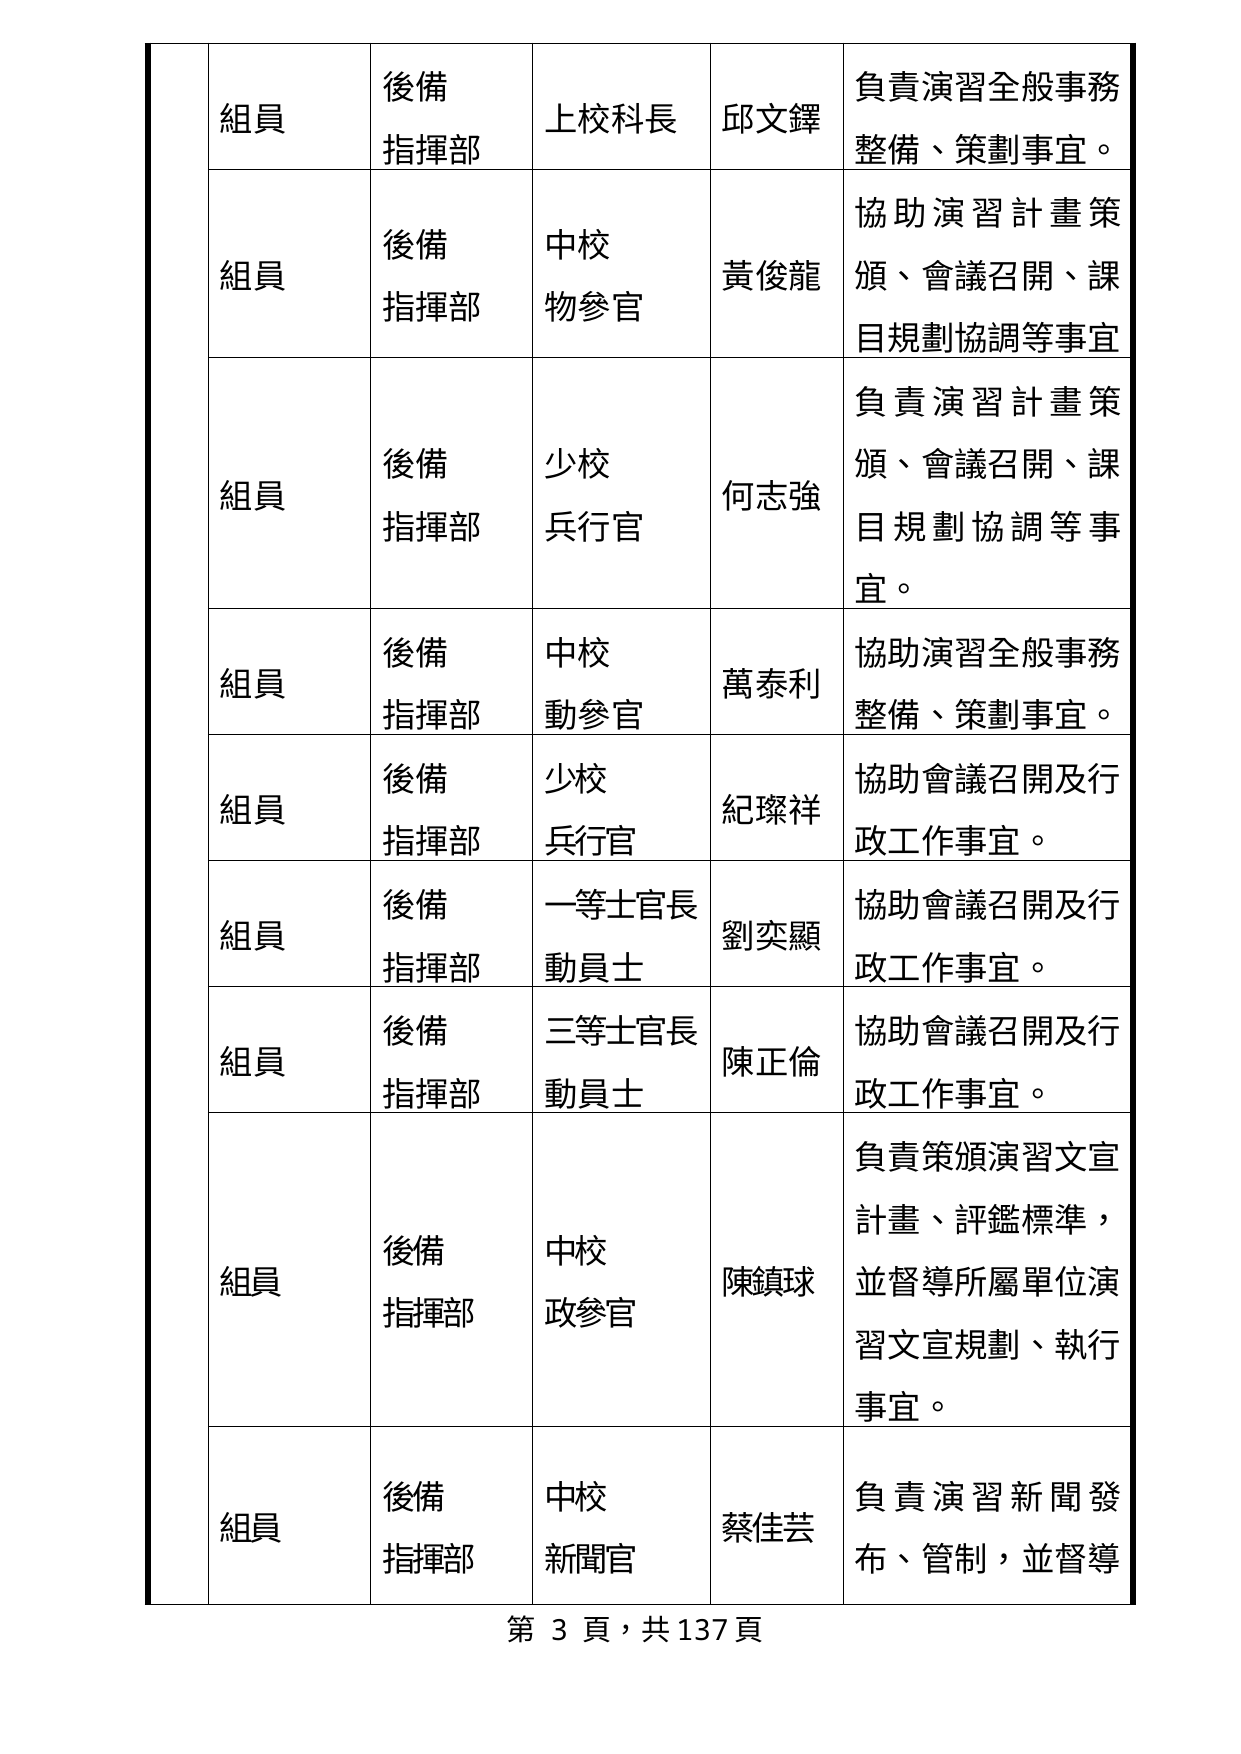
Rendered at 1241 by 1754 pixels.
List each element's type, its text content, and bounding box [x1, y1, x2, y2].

table_cell [151, 44, 208, 1604]
table_cell 後備 指揮部 [371, 987, 532, 1112]
table_cell 組員 [209, 609, 370, 734]
table_cell 一等士官長 動員士 [533, 861, 710, 986]
table_cell 上校科長 [533, 44, 710, 168]
table_cell 協助會議召開及行政工作事宜。 [844, 861, 1130, 986]
table_cell 後備 指揮部 [371, 1113, 532, 1426]
table_cell 蔡佳芸 [711, 1427, 843, 1604]
table_cell 後備 指揮部 [371, 1427, 532, 1604]
table_cell 中校 新聞官 [533, 1427, 710, 1604]
table_cell 後備 指揮部 [371, 44, 532, 168]
table_cell 協助演習全般事務整備、策劃事宜。 [844, 609, 1130, 734]
table_cell 負責演習新聞發布、管制，並督導 [844, 1427, 1130, 1604]
table_cell 負責演習計畫策頒、會議召開、課目規劃協調等事宜。 [844, 358, 1130, 608]
table_cell 後備 指揮部 [371, 735, 532, 860]
table_cell 協助演習計畫策頒、會議召開、課目規劃協調等事宜 [844, 170, 1130, 357]
table_cell 組員 [209, 1427, 370, 1604]
table_cell 邱文鐸 [711, 44, 843, 168]
table_cell 陳正倫 [711, 987, 843, 1112]
table_cell 中校 物參官 [533, 170, 710, 357]
table_cell 組員 [209, 170, 370, 357]
table_cell 後備 指揮部 [371, 170, 532, 357]
table_cell 紀璨祥 [711, 735, 843, 860]
table_cell 中校 動參官 [533, 609, 710, 734]
table_cell 組員 [209, 861, 370, 986]
table_cell 後備 指揮部 [371, 861, 532, 986]
table_cell 負責策頒演習文宣計畫、評鑑標準，並督導所屬單位演習文宣規劃、執行事宜。 [844, 1113, 1130, 1426]
table_cell 後備 指揮部 [371, 609, 532, 734]
table_cell 黃俊龍 [711, 170, 843, 357]
table_cell 協助會議召開及行政工作事宜。 [844, 735, 1130, 860]
table_cell 少校 兵行官 [533, 735, 710, 860]
table_cell 組員 [209, 358, 370, 608]
table_cell 協助會議召開及行政工作事宜。 [844, 987, 1130, 1112]
table_cell 劉奕顯 [711, 861, 843, 986]
table_cell 何志強 [711, 358, 843, 608]
table_cell 組員 [209, 1113, 370, 1426]
table_cell 組員 [209, 735, 370, 860]
table_cell 後備 指揮部 [371, 358, 532, 608]
table_cell 中校 政參官 [533, 1113, 710, 1426]
table_cell 組員 [209, 987, 370, 1112]
table_cell 萬泰利 [711, 609, 843, 734]
table_cell 陳鎮球 [711, 1113, 843, 1426]
table_cell 三等士官長 動員士 [533, 987, 710, 1112]
table_cell 少校 兵行官 [533, 358, 710, 608]
table_cell 組員 [209, 44, 370, 168]
table_cell 負責演習全般事務整備、策劃事宜。 [844, 44, 1130, 168]
